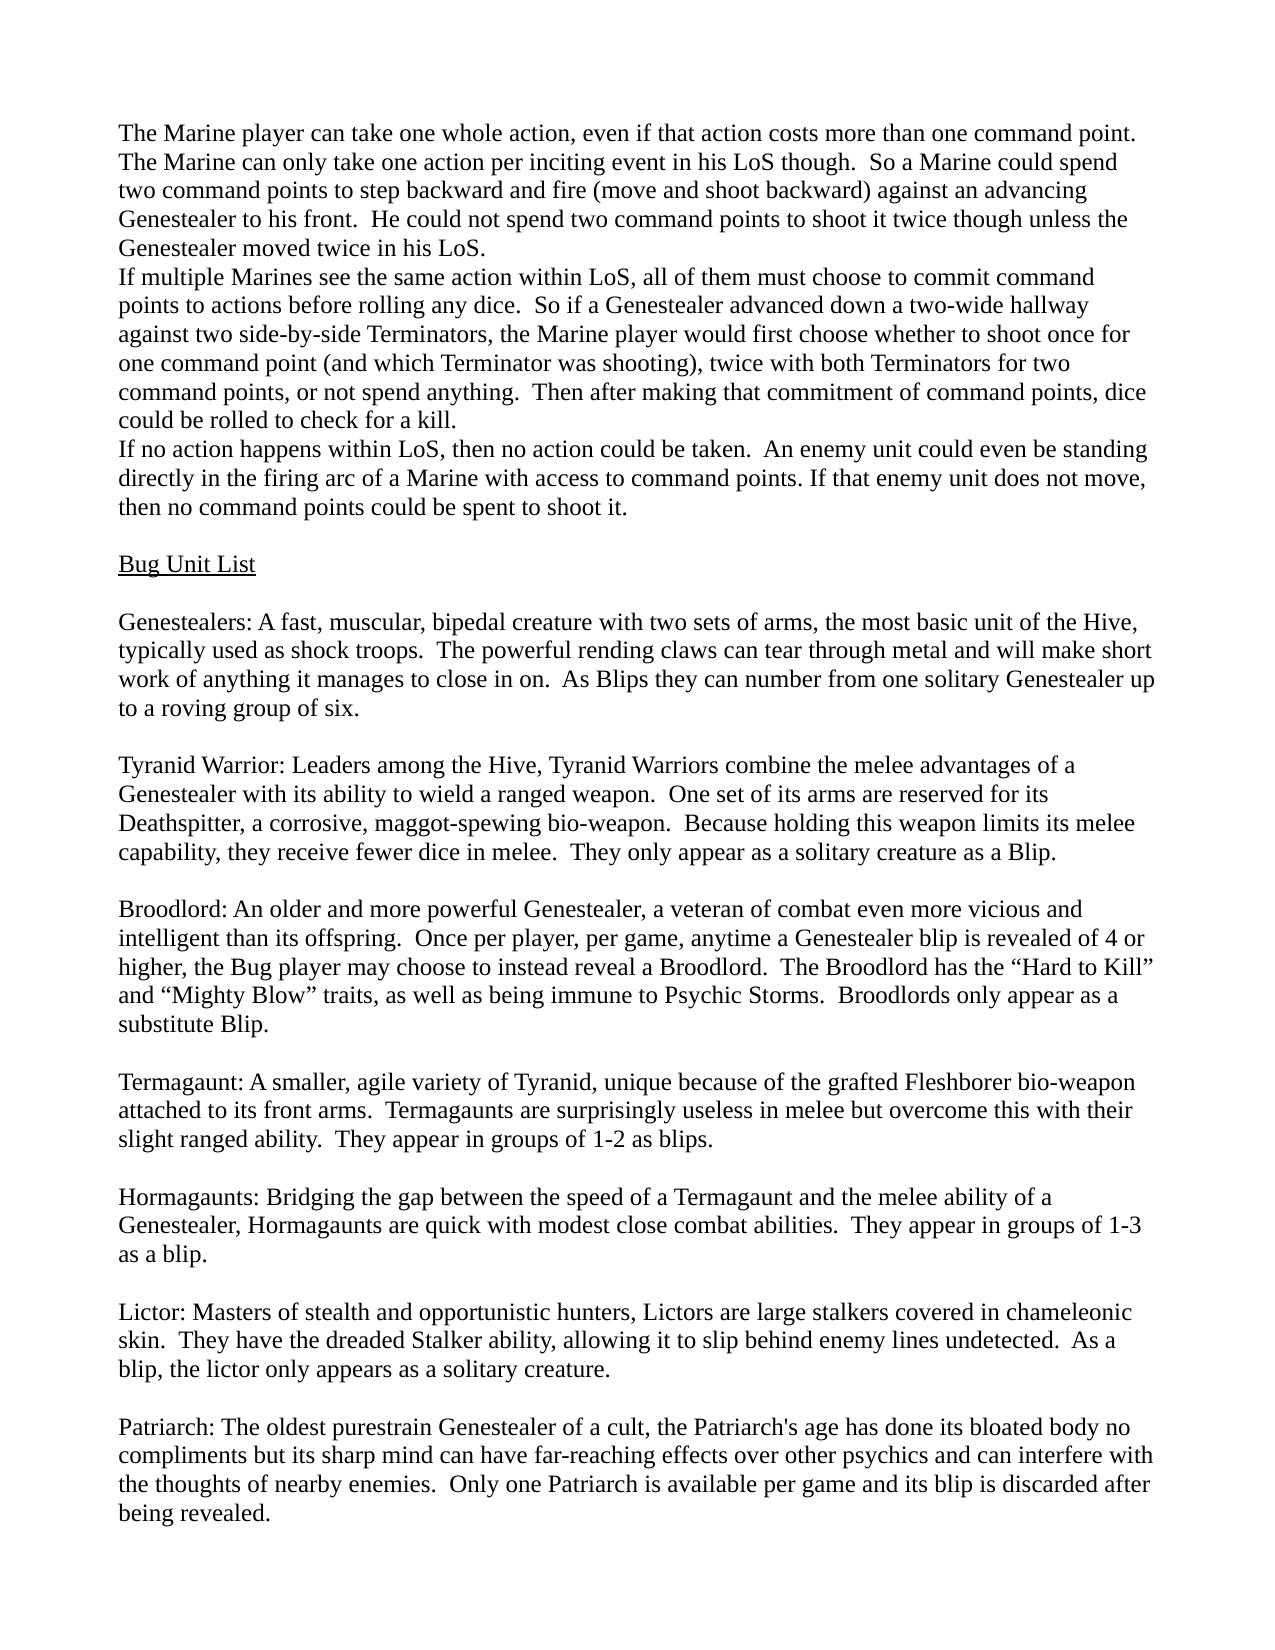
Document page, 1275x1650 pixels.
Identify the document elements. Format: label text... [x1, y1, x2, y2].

text The Marine player can take one whole action, even if that action costs more than one command point. The Marine can only take one action per inciting event in his LoS though. So a Marine could spend two command points to step backward and fire (move and shoot backward) against an advancing Genestealer to his front. He could not spend two command points to shoot it twice though unless the Genestealer moved twice in his LoS. [118, 118, 1157, 262]
text Termagaunt: A smaller, agile variety of Tyranid, unique because of the grafted Fleshborer bio-weapon attached to its front arms. Termagaunts are surprisingly useless in melee but overcome this with their slight ranged ability. They appear in groups of 1-2 as blips. [118, 1067, 1157, 1153]
text If multiple Marines see the same action within LoS, all of them must choose to commit command points to actions before rolling any dice. So if a Genestealer advanced down a two-wide hallway against two side-by-side Terminators, the Marine player would first choose whether to shoot once for one command point (and which Terminator was shooting), twice with both Terminators for two command points, or not spend anything. Then after making that commitment of command points, dice could be rolled to check for a kill. [118, 262, 1157, 434]
text Lictor: Masters of stealth and opportunistic hunters, Lictors are large stalkers covered in chameleonic skin. They have the dreaded Stalker ability, allowing it to slip behind enemy lines undetected. As a blip, the lictor only appears as a solitary creature. [118, 1297, 1157, 1383]
text Patriarch: The oldest purestrain Genestealer of a cult, the Patriarch's age has done its bloated body no compliments but its sharp mind can have far-reaching effects over other psychics and can interfere with the thoughts of nearby enemies. Only one Patriarch is available per game and its blip is discarded after being revealed. [118, 1412, 1157, 1527]
text Bug Unit List [118, 549, 1157, 578]
text If no action happens within LoS, then no action could be taken. An enemy unit could even be standing directly in the firing arc of a Marine with access to command points. If that enemy unit does not move, then no command points could be spent to shoot it. [118, 434, 1157, 521]
text Hormagaunts: Bridging the gap between the speed of a Termagaunt and the melee ability of a Genestealer, Hormagaunts are quick with modest close combat abilities. They appear in groups of 1-3 as a blip. [118, 1182, 1157, 1268]
text Broodlord: An older and more powerful Genestealer, a veteran of combat even more vicious and intelligent than its offspring. Once per player, per game, anytime a Genestealer blip is revealed of 4 or higher, the Bug player may choose to instead reveal a Broodlord. The Broodlord has the “Hard to Kill” and “Mighty Blow” traits, as well as being immune to Psychic Storms. Broodlords only appear as a substitute Blip. [118, 894, 1157, 1038]
text Genestealers: A fast, muscular, bipedal creature with two sets of arms, the most basic unit of the Hive, typically used as shock troops. The powerful rending claws can tear through metal and will make short work of anything it manages to close in on. As Blips they can number from one solitary Genestealer up to a roving group of six. [118, 607, 1157, 722]
text Tyranid Warrior: Leaders among the Hive, Tyranid Warriors combine the melee advantages of a Genestealer with its ability to wield a ranged weapon. One set of its arms are reserved for its Deathspitter, a corrosive, maggot-spewing bio-weapon. Because holding this weapon limits its melee capability, they receive fewer dice in melee. They only appear as a solitary creature as a Blip. [118, 751, 1157, 866]
